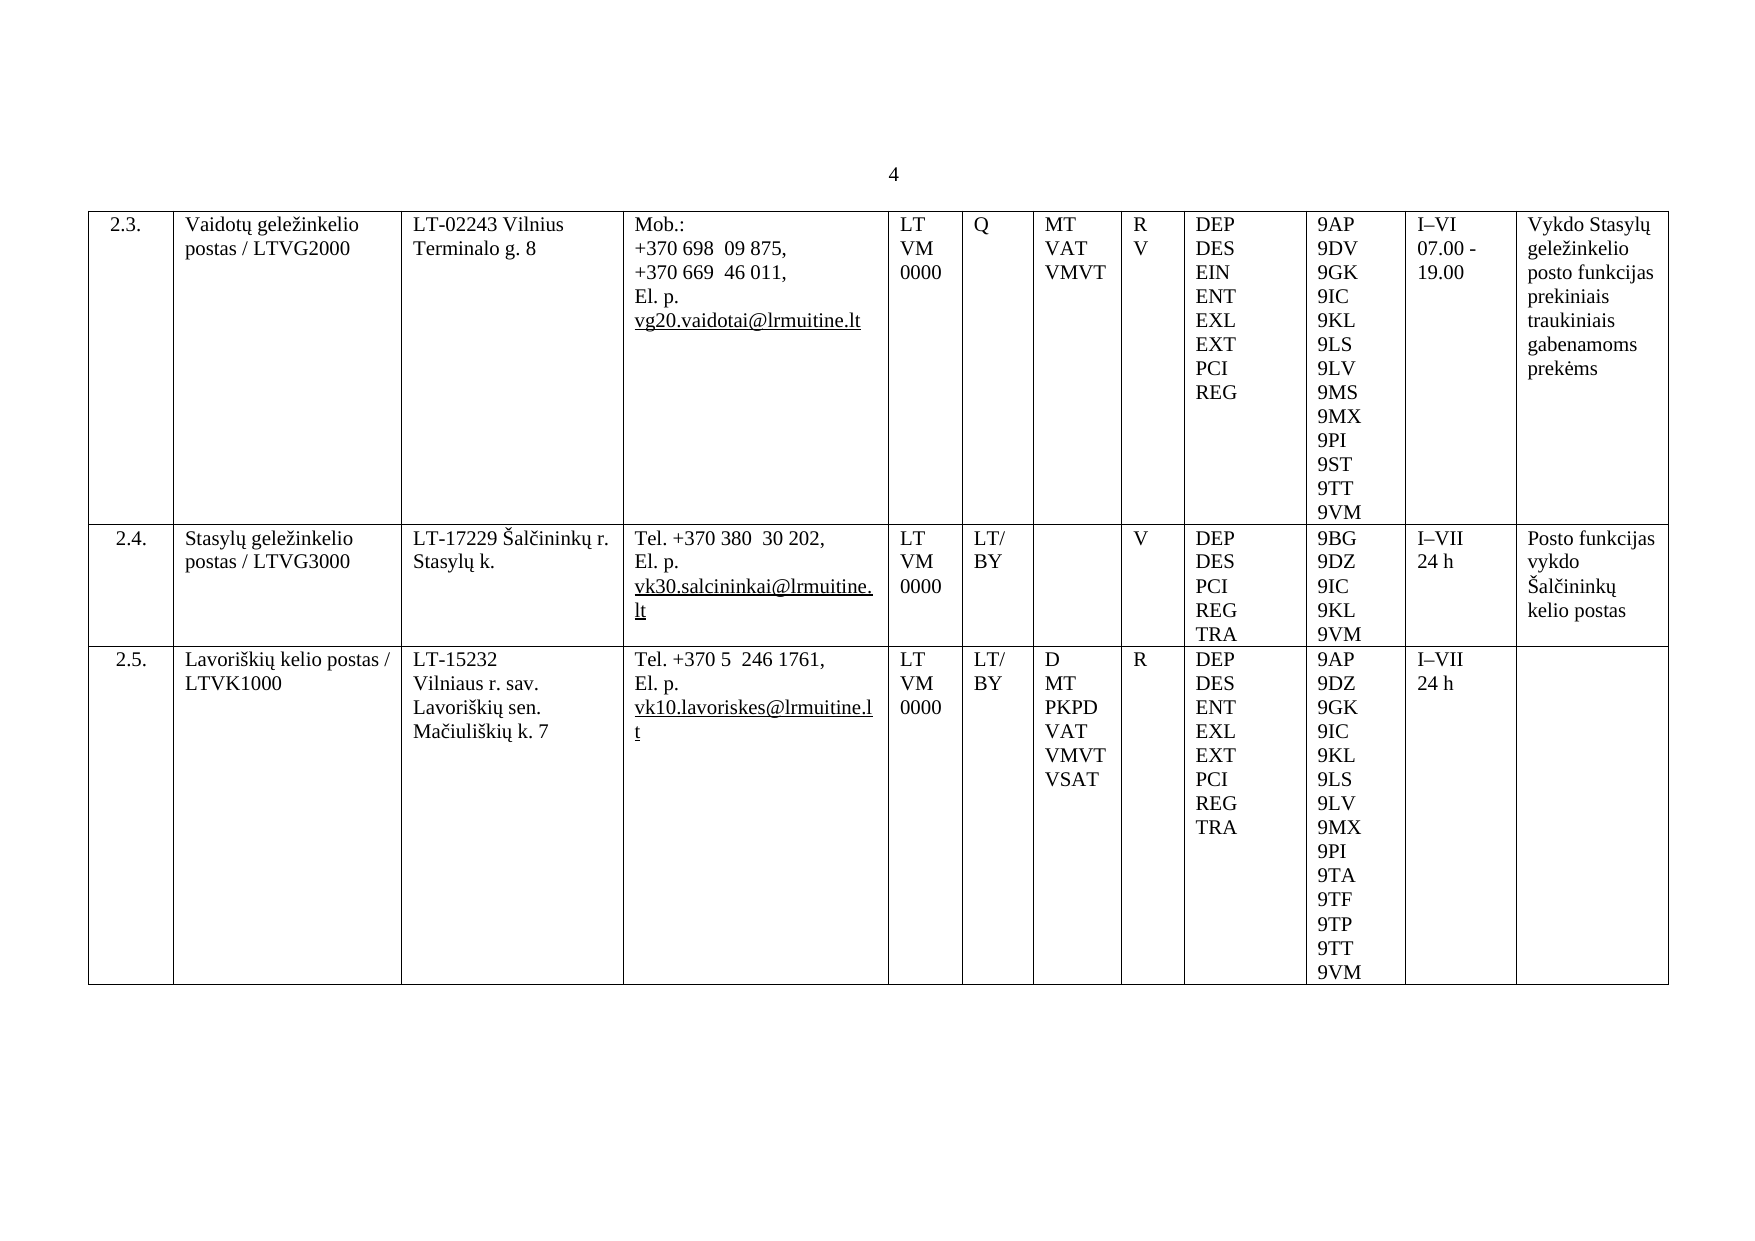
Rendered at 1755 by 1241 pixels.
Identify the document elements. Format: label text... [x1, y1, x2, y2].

table_cell DEP DES ENT EXL EXT PCI REG TRA [1185, 647, 1306, 984]
table_cell Mob.: +370 698 09 875, +370 669 46 011, El. p. vg20.vaidotai@lrmuitine.lt [624, 212, 888, 524]
table_cell LT-17229 Šalčininkų r. Stasylų k. [402, 525, 623, 646]
table_cell Tel. +370 380 30 202, El. p. vk30.salcininkai@lrmuitine.lt [624, 525, 888, 646]
table_cell LT VM 0000 [889, 212, 962, 524]
table_cell LT VM 0000 [889, 525, 962, 646]
table_cell V [1122, 525, 1184, 646]
table_cell 2.3. [89, 212, 173, 524]
table_cell I–VI 07.00 - 19.00 [1406, 212, 1516, 524]
table_cell LT-15232 Vilniaus r. sav. Lavoriškių sen. Mačiuliškių k. 7 [402, 647, 623, 984]
table_cell [1517, 647, 1668, 984]
table_cell DEP DES PCI REG TRA [1185, 525, 1306, 646]
table_cell R V [1122, 212, 1184, 524]
table_cell Stasylų geležinkelio postas / LTVG3000 [174, 525, 401, 646]
table_cell MT VAT VMVT [1034, 212, 1121, 524]
table_cell D MT PKPD VAT VMVT VSAT [1034, 647, 1121, 984]
table_cell [1034, 525, 1121, 646]
table_cell Posto funkcijas vykdo Šalčininkų kelio postas [1517, 525, 1668, 646]
table_cell 9AP 9DZ 9GK 9IC 9KL 9LS 9LV 9MX 9PI 9TA 9TF 9TP 9TT 9VM [1307, 647, 1405, 984]
table_cell LT VM 0000 [889, 647, 962, 984]
table_cell Q [963, 212, 1033, 524]
table_cell LT/BY [963, 647, 1033, 984]
table_cell LT-02243 Vilnius Terminalo g. 8 [402, 212, 623, 524]
table_cell DEP DES EIN ENT EXL EXT PCI REG [1185, 212, 1306, 524]
table_cell I–VII 24 h [1406, 647, 1516, 984]
table_cell Vykdo Stasylų geležinkelio posto funkcijas prekiniais traukiniais gabenamoms prekėms [1517, 212, 1668, 524]
table_cell I–VII 24 h [1406, 525, 1516, 646]
table_cell Tel. +370 5 246 1761, El. p. vk10.lavoriskes@lrmuitine.lt [624, 647, 888, 984]
table_cell Lavoriškių kelio postas / LTVK1000 [174, 647, 401, 984]
table_cell 2.4. [89, 525, 173, 646]
table_cell 9BG 9DZ 9IC 9KL 9VM [1307, 525, 1405, 646]
table_cell 2.5. [89, 647, 173, 984]
table_cell 9AP 9DV 9GK 9IC 9KL 9LS 9LV 9MS 9MX 9PI 9ST 9TT 9VM [1307, 212, 1405, 524]
table_cell LT/BY [963, 525, 1033, 646]
table_cell Vaidotų geležinkelio postas / LTVG2000 [174, 212, 401, 524]
table_cell R [1122, 647, 1184, 984]
